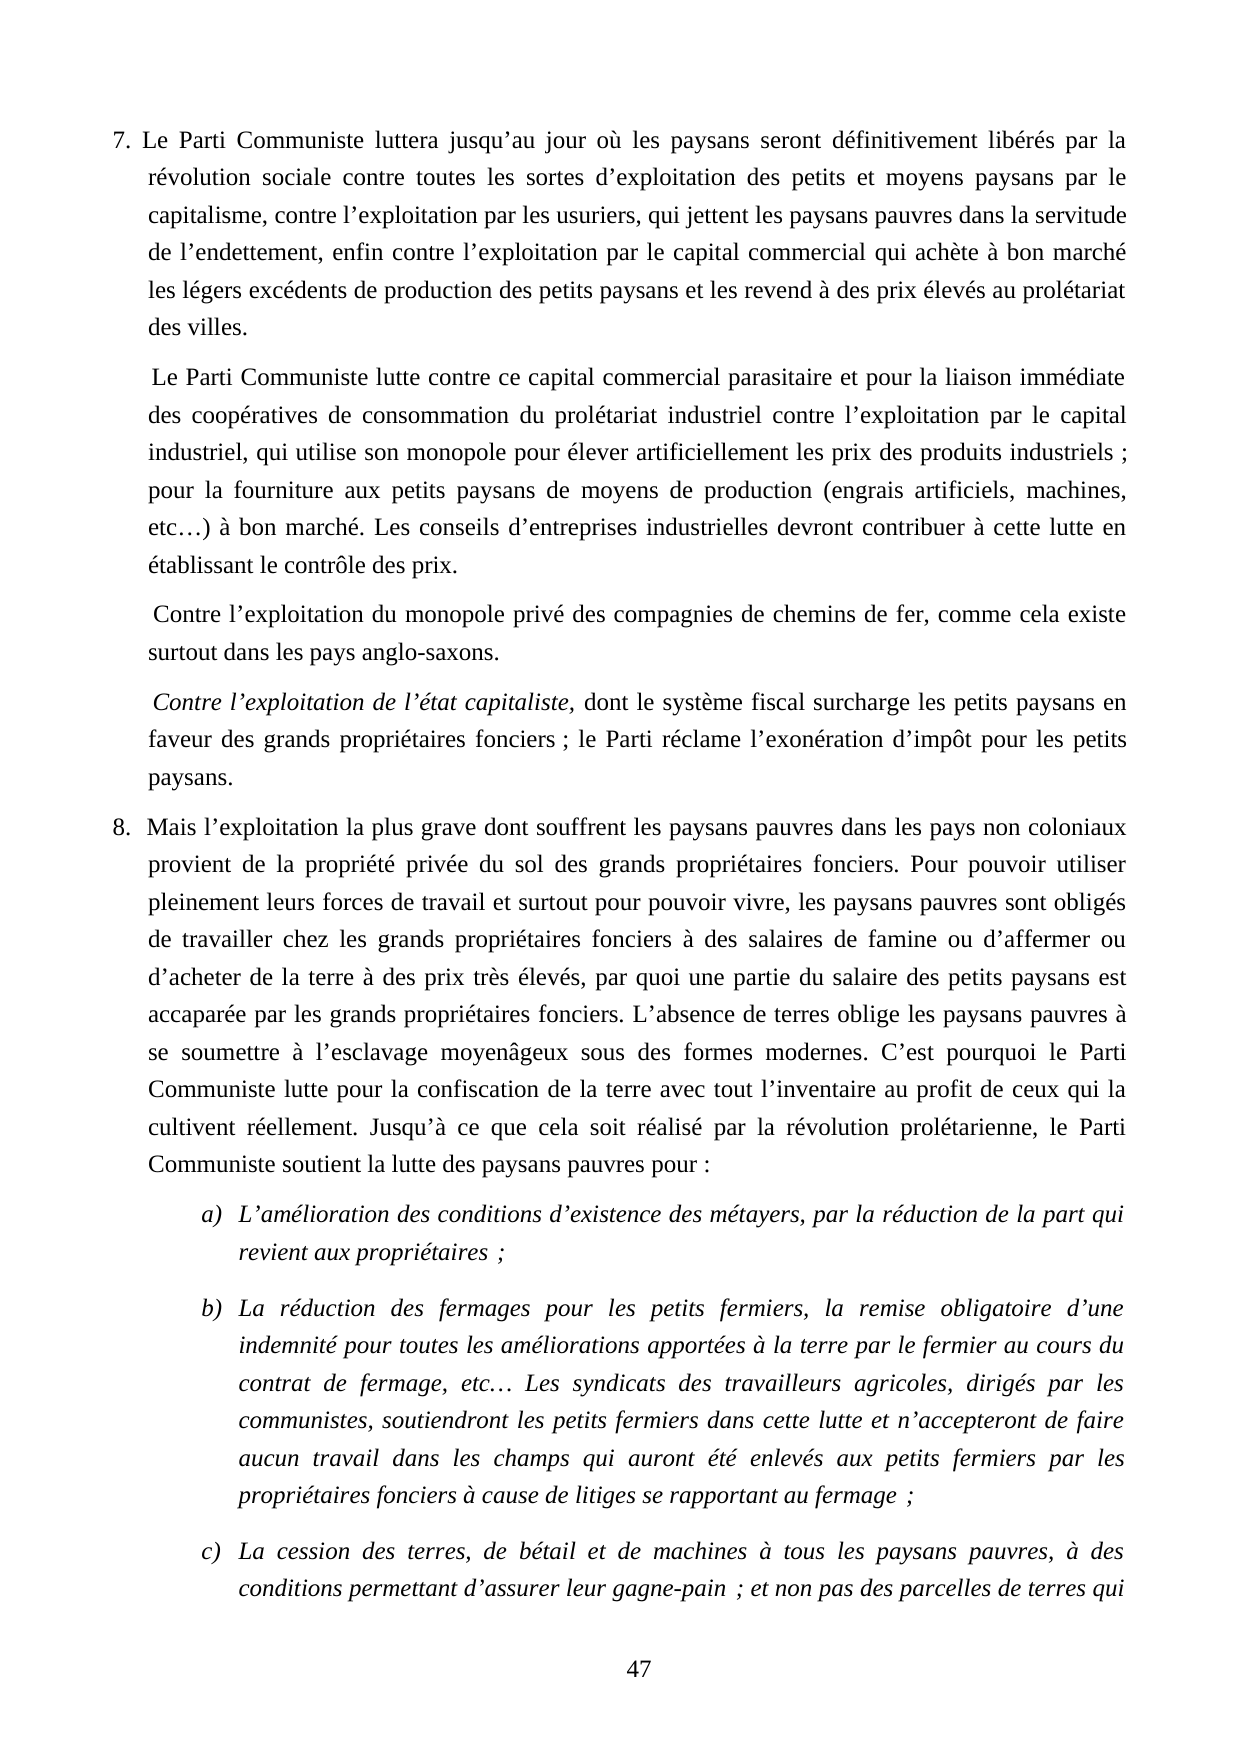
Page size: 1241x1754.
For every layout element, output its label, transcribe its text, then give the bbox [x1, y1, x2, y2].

text Contre l’exploitation de l’état capitaliste, dont le système fiscal surcharge les petits paysans en faveur des grands propriétaires fonciers ; le Parti réclame l’exonération d’impôt pour les petits paysans. [112, 680, 1128, 793]
text 8. Mais l’exploitation la plus grave dont souffrent les paysans pauvres dans les pays non coloniaux provient de la propriété privée du sol des grands propriétaires fonciers. Pour pouvoir utiliser pleinement leurs forces de travail et surtout pour pouvoir vivre, les paysans pauvres sont obligés de travailler chez les grands propriétaires fonciers à des salaires de famine ou d’affermer ou d’acheter de la terre à des prix très élevés, par quoi une partie du salaire des petits paysans est accaparée par les grands propriétaires fonciers. L’absence de terres oblige les paysans pauvres à se soumettre à l’esclavage moyenâgeux sous des formes modernes. C’est pourquoi le Parti Communiste lutte pour la confiscation de la terre avec tout l’inventaire au profit de ceux qui la cultivent réellement. Jusqu’à ce que cela soit réalisé par la révolution prolétarienne, le Parti Communiste soutient la lutte des paysans pauvres pour : [112, 805, 1128, 1180]
text c) La cession des terres, de bétail et de machines à tous les paysans pauvres, à des conditions permettant d’assurer leur gagne-pain ; et non pas des parcelles de terres qui [201, 1529, 1128, 1604]
text Le Parti Communiste lutte contre ce capital commercial parasitaire et pour la liaison immédiate des coopératives de consommation du prolétariat industriel contre l’exploitation par le capital industriel, qui utilise son monopole pour élever artificiellement les prix des produits industriels ; pour la fourniture aux petits paysans de moyens de production (engrais artificiels, machines, etc…) à bon marché. Les conseils d’entreprises industrielles devront contribuer à cette lutte en établissant le contrôle des prix. [112, 356, 1128, 581]
text 7. Le Parti Communiste luttera jusqu’au jour où les paysans seront définitivement libérés par la révolution sociale contre toutes les sortes d’exploitation des petits et moyens paysans par le capitalisme, contre l’exploitation par les usuriers, qui jettent les paysans pauvres dans la servitude de l’endettement, enfin contre l’exploitation par le capital commercial qui achète à bon marché les légers excédents de production des petits paysans et les revend à des prix élevés au prolétariat des villes. [112, 118, 1128, 343]
text b) La réduction des fermages pour les petits fermiers, la remise obligatoire d’une indemnité pour toutes les améliorations apportées à la terre par le fermier au cours du contrat de fermage, etc… Les syndicats des travailleurs agricoles, dirigés par les communistes, soutiendront les petits fermiers dans cette lutte et n’accepteront de faire aucun travail dans les champs qui auront été enlevés aux petits fermiers par les propriétaires fonciers à cause de litiges se rapportant au fermage ; [201, 1286, 1128, 1511]
text Contre l’exploitation du monopole privé des compagnies de chemins de fer, comme cela existe surtout dans les pays anglo-saxons. [112, 593, 1128, 668]
text a) L’amélioration des conditions d’existence des métayers, par la réduction de la part qui revient aux propriétaires ; [201, 1193, 1128, 1268]
